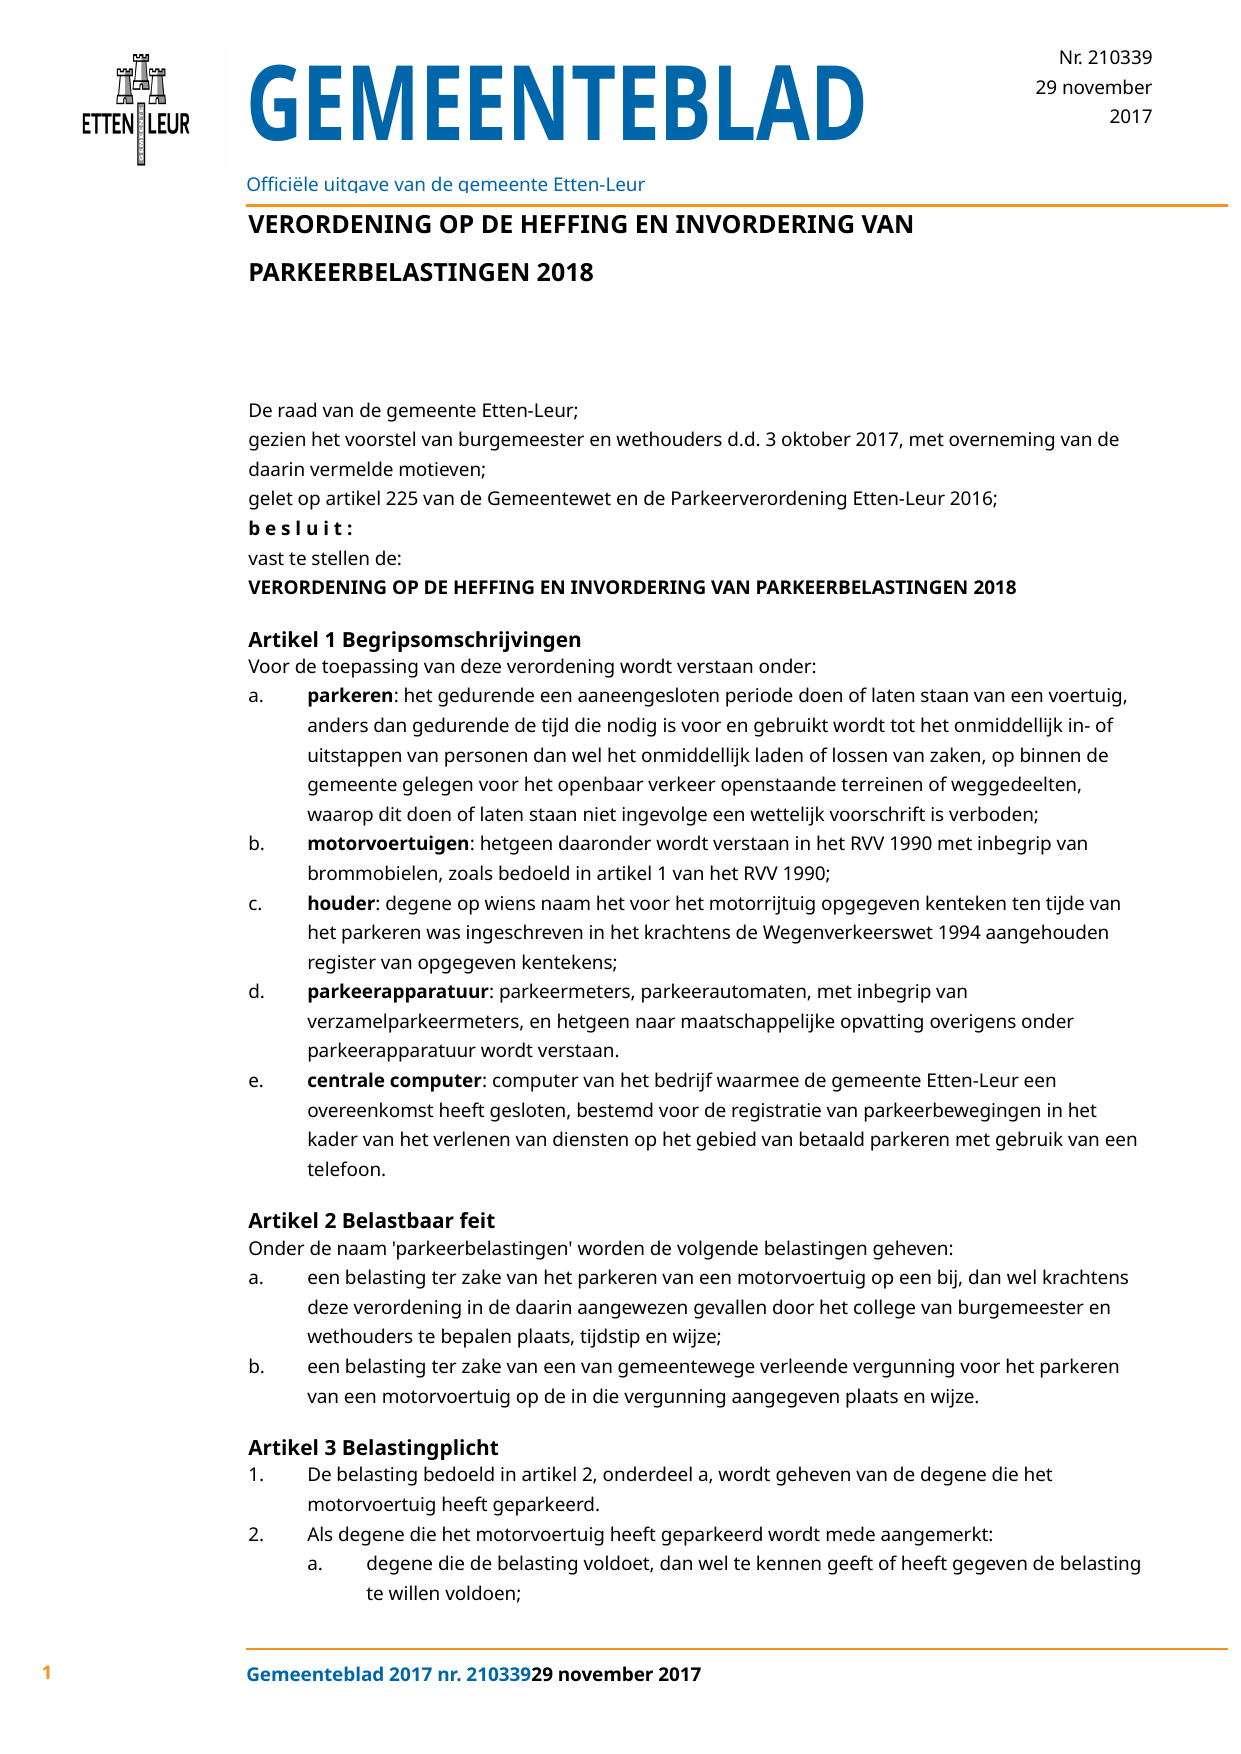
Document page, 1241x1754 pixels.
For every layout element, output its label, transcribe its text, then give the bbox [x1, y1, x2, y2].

text gelet op artikel 225 van de Gemeentewet en de Parkeerverordening Etten-Leur 2016; [248, 486, 1152, 511]
list De belasting bedoeld in artikel 2, onderdeel a, wordt geheven van de degene die het motorvoertuig heeft geparkeerd. [248, 1462, 1152, 1517]
text Voor de toepassing van deze verordening wordt verstaan onder: [248, 653, 1152, 679]
list motorvoertuigen: hetgeen daaronder wordt verstaan in het RVV 1990 met inbegrip van brommobielen, zoals bedoeld in artikel 1 van het RVV 1990; [248, 831, 1152, 886]
picture [41, 47, 231, 172]
text gezien het voorstel van burgemeester en wethouders d.d. 3 oktober 2017, met overneming van de daarin vermelde motieven; [248, 426, 1152, 482]
text b e s l u i t : [248, 515, 1152, 541]
list degene die de belasting voldoet, dan wel te kennen geeft of heeft gegeven de belasting te willen voldoen; [307, 1550, 1152, 1606]
text VERORDENING OP DE HEFFING EN INVORDERING VAN PARKEERBELASTINGEN 2018 [248, 207, 1152, 288]
text vast te stellen de: [248, 545, 1152, 570]
text Artikel 1 Begripsomschrijvingen [248, 625, 1152, 653]
text VERORDENING OP DE HEFFING EN INVORDERING VAN PARKEERBELASTINGEN 2018 [248, 574, 1152, 600]
list centrale computer: computer van het bedrijf waarmee de gemeente Etten-Leur een overeenkomst heeft gesloten, bestemd voor de registratie van parkeerbewegingen in het kader van het verlenen van diensten op het gebied van betaald parkeren met gebruik van een telefoon. [248, 1067, 1152, 1182]
list een belasting ter zake van het parkeren van een motorvoertuig op een bij, dan wel krachtens deze verordening in de daarin aangewezen gevallen door het college van burgemeester en wethouders te bepalen plaats, tijdstip en wijze; [248, 1264, 1152, 1349]
list parkeerapparatuur: parkeermeters, parkeerautomaten, met inbegrip van verzamelparkeermeters, en hetgeen naar maatschappelijke opvatting overigens onder parkeerapparatuur wordt verstaan. [248, 978, 1152, 1063]
list parkeren: het gedurende een aaneengesloten periode doen of laten staan van een voertuig, anders dan gedurende de tijd die nodig is voor en gebruikt wordt tot het onmiddellijk in- of uitstappen van personen dan wel het onmiddellijk laden of lossen van zaken, op binnen de gemeente gelegen voor het openbaar verkeer openstaande terreinen of weggedeelten, waarop dit doen of laten staan niet ingevolge een wettelijk voorschrift is verboden; [248, 683, 1152, 827]
text Artikel 2 Belastbaar feit [248, 1206, 1152, 1235]
list een belasting ter zake van een van gemeentewege verleende vergunning voor het parkeren van een motorvoertuig op de in die vergunning aangegeven plaats en wijze. [248, 1353, 1152, 1408]
list houder: degene op wiens naam het voor het motorrijtuig opgegeven kenteken ten tijde van het parkeren was ingeschreven in het krachtens de Wegenverkeerswet 1994 aangehouden register van opgegeven kentekens; [248, 890, 1152, 975]
text De raad van de gemeente Etten-Leur; [248, 397, 1152, 422]
text Artikel 3 Belastingplicht [248, 1433, 1152, 1462]
list Als degene die het motorvoertuig heeft geparkeerd wordt mede aangemerkt: [248, 1521, 1152, 1547]
text Onder de naam 'parkeerbelastingen' worden de volgende belastingen geheven: [248, 1235, 1152, 1261]
